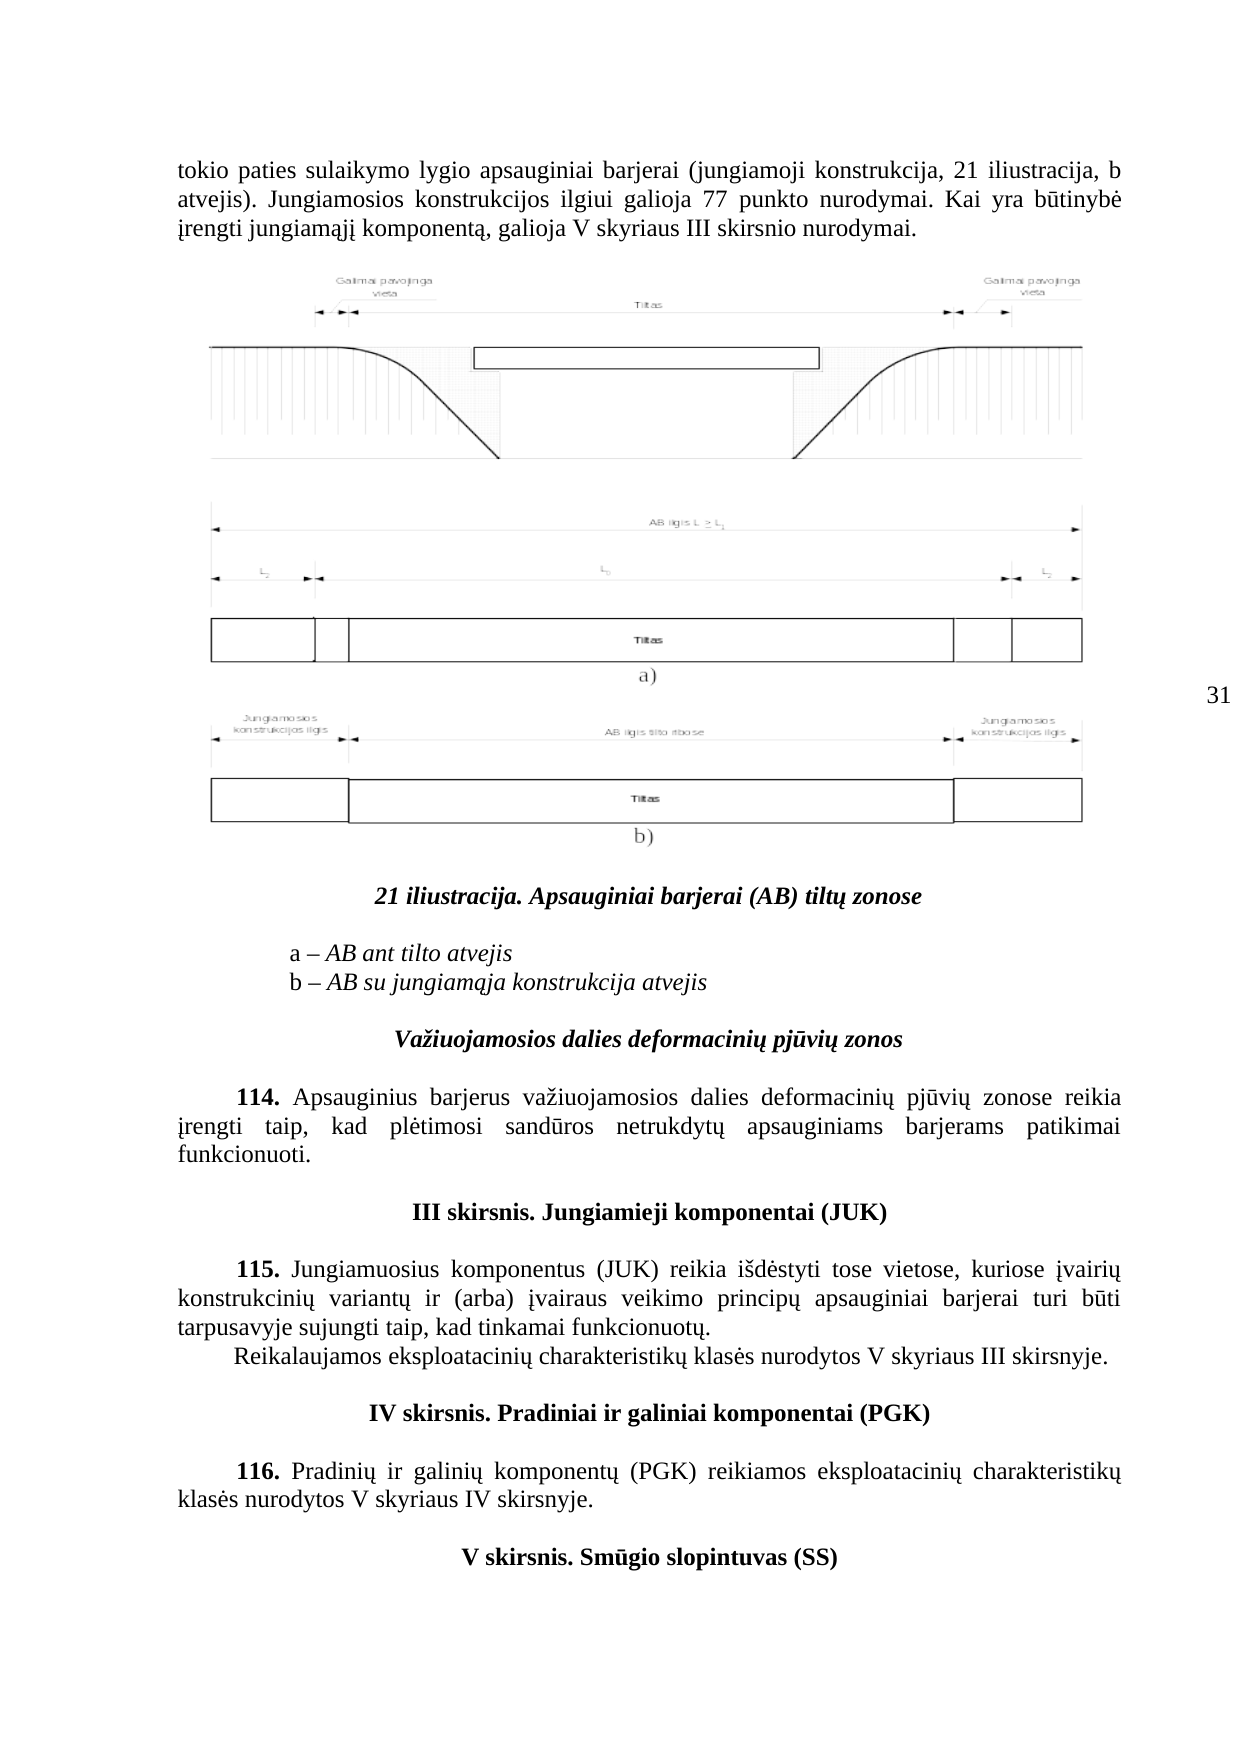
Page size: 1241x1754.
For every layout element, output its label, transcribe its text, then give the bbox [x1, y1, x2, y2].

text Važiuojamosios dalies deformacinių pjūvių zonos [177, 1024, 1122, 1053]
text 115. Jungiamuosius komponentus (JUK) reikia išdėstyti tose vietose, kuriose įvairių konstrukcinių variantų ir (arba) įvairaus veikimo principų apsauginiai barjerai turi būti tarpusavyje sujungti taip, kad tinkamai funkcionuotų. [177, 1254, 1122, 1341]
text b – AB su jungiamąja konstrukcija atvejis [289, 967, 1122, 996]
text 116. Pradinių ir galinių komponentų (PGK) reikiamos eksploatacinių charakteristikų klasės nurodytos V skyriaus IV skirsnyje. [177, 1456, 1122, 1513]
text V skirsnis. Smūgio slopintuvas (SS) [177, 1542, 1122, 1571]
text 21 iliustracija. Apsauginiai barjerai (AB) tiltų zonose [177, 881, 1122, 909]
text Reikalaujamos eksploatacinių charakteristikų klasės nurodytos V skyriaus III skirsnyje. [233, 1341, 1122, 1369]
text III skirsnis. Jungiamieji komponentai (JUK) [177, 1197, 1122, 1226]
text 114. Apsauginius barjerus važiuojamosios dalies deformacinių pjūvių zonose reikia įrengti taip, kad plėtimosi sandūros netrukdytų apsauginiams barjerams patikimai funkcionuoti. [177, 1082, 1122, 1168]
text IV skirsnis. Pradiniai ir galiniai komponentai (PGK) [177, 1398, 1122, 1427]
text tokio paties sulaikymo lygio apsauginiai barjerai (jungiamoji konstrukcija, 21 iliustracija, b atvejis). Jungiamosios konstrukcijos ilgiui galioja 77 punkto nurodymai. Kai yra būtinybė įrengti jungiamąjį komponentą, galioja V skyriaus III skirsnio nurodymai. [177, 156, 1122, 242]
text a – AB ant tilto atvejis [289, 938, 1122, 967]
